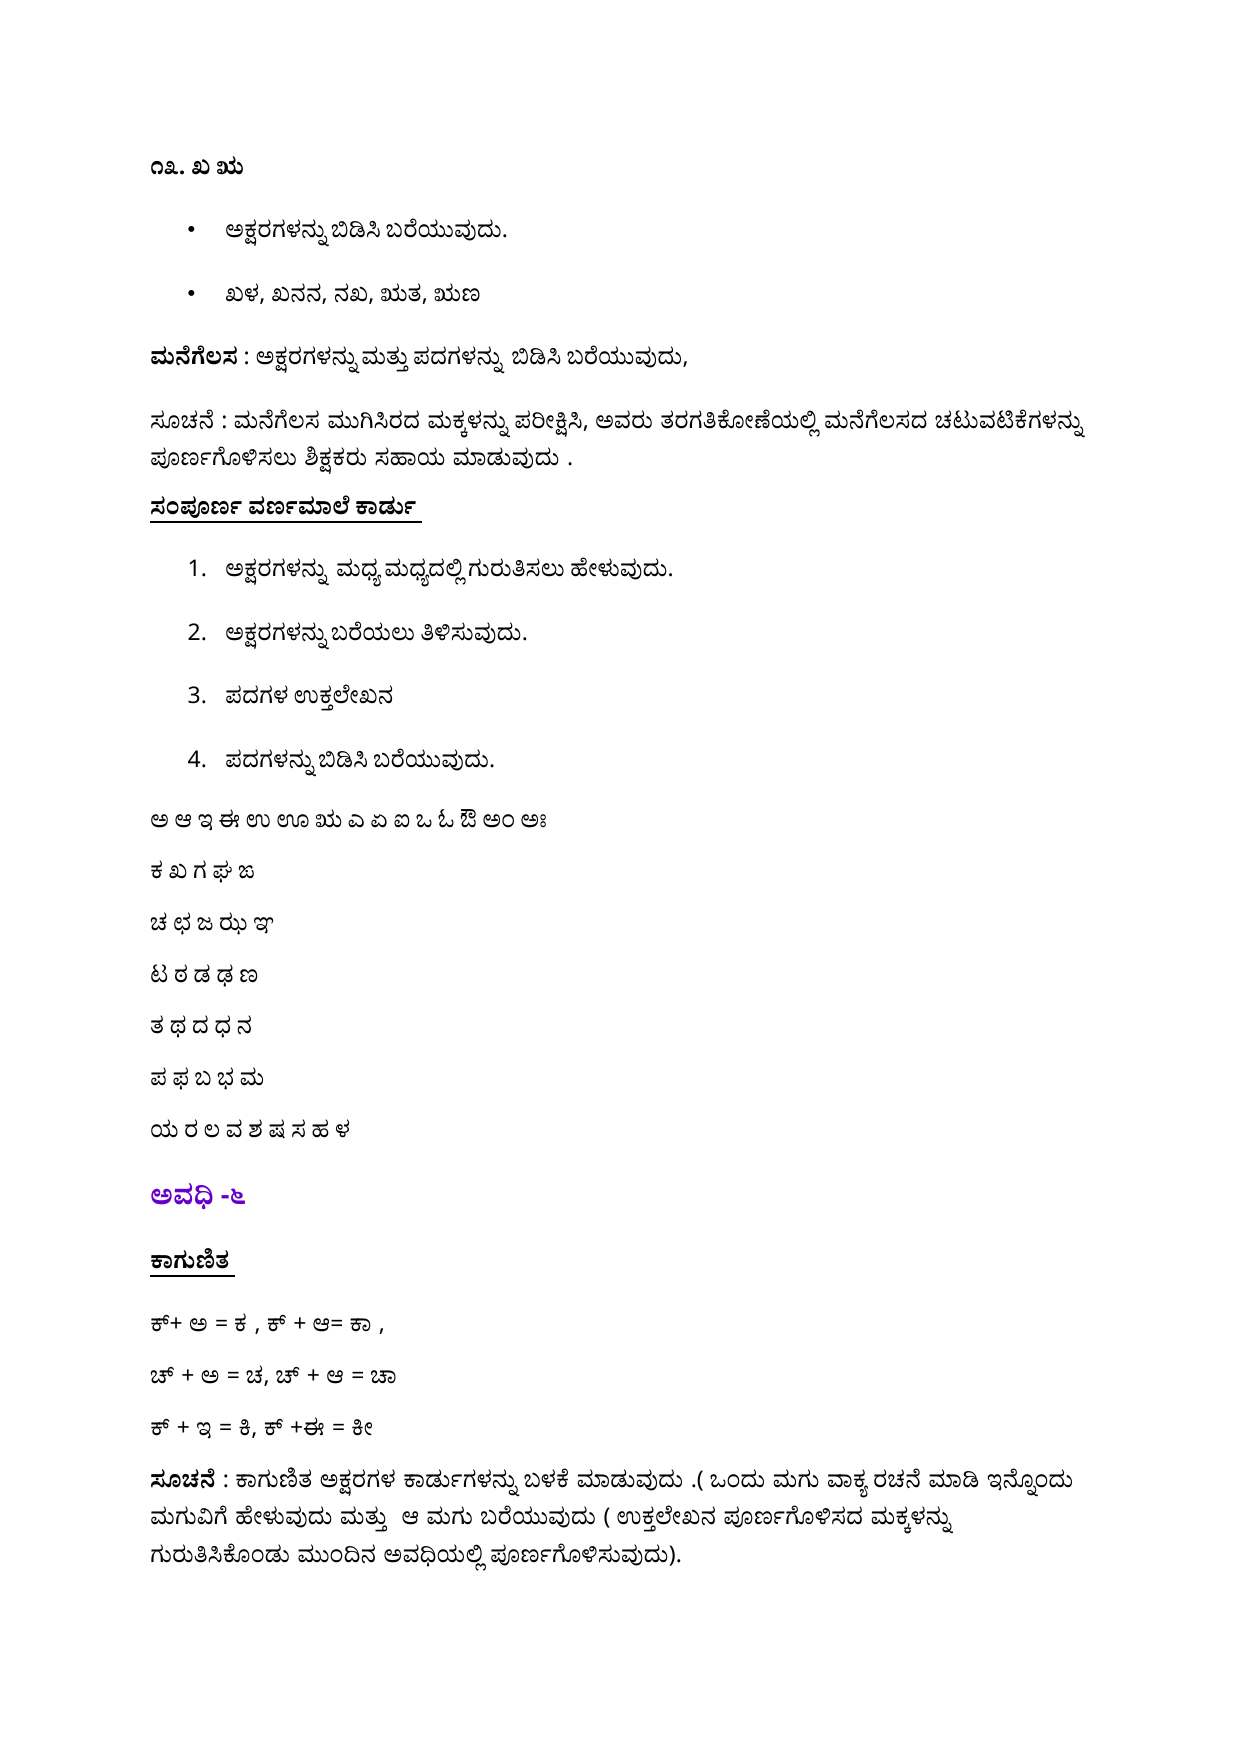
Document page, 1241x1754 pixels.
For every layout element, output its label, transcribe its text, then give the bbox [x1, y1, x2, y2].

text ಸೂಚನೆ : ಮನೆಗೆಲಸ ಮುಗಿಸಿರದ ಮಕ್ಕಳನ್ನು ಪರೀಕ್ಷಿಸಿ, ಅವರು ತರಗತಿಕೋಣೆಯಲ್ಲಿ ಮನೆಗೆಲಸದ ಚಟುವಟಿಕೆಗಳನ್ನು ಪೂರ್ಣಗೊಳಿಸಲು ಶಿಕ್ಷಕರು ಸಹಾಯ ಮಾಡುವುದು . [150, 404, 1090, 472]
list ಅಕ್ಷರಗಳನ್ನು ಬಿಡಿಸಿ ಬರೆಯುವುದು. [187, 213, 1090, 254]
text ಕಾಗುಣಿತ [150, 1247, 1090, 1284]
text ಕ ಖ ಗ ಘ ಙ [150, 858, 1090, 895]
text ಯ ರ ಲ ವ ಶ ಷ ಸ ಹ ಳ [150, 1116, 1090, 1153]
text ಅವಧಿ -೬ [150, 1175, 1090, 1223]
text ೧೩. ಖ ಋ [150, 150, 1090, 191]
text ಚ ಛ ಜ ಝ ಞ [150, 909, 1090, 947]
list ಅಕ್ಷರಗಳನ್ನು ಬರೆಯಲು ತಿಳಿಸುವುದು. [187, 616, 1090, 657]
list ಪದಗಳ ಉಕ್ತಲೇಖನ [187, 679, 1090, 720]
text ಸೂಚನೆ : ಕಾಗುಣಿತ ಅಕ್ಷರಗಳ ಕಾರ್ಡುಗಳನ್ನು ಬಳಕೆ ಮಾಡುವುದು .( ಒಂದು ಮಗು ವಾಕ್ಯ ರಚನೆ ಮಾಡಿ ಇನ್ನೊಂದು ಮಗುವಿಗೆ ಹೇಳುವುದು ಮತ್ತು ಆ ಮಗು ಬರೆಯುವುದು ( ಉಕ್ತಲೇಖನ ಪೂರ್ಣಗೊಳಿಸದ ಮಕ್ಕಳನ್ನು ಗುರುತಿಸಿಕೊಂಡು ಮುಂದಿನ ಅವಧಿಯಲ್ಲಿ ಪೂರ್ಣಗೊಳಿಸುವುದು). [150, 1463, 1090, 1569]
text ಅ ಆ ಇ ಈ ಉ ಊ ಋ ಎ ಏ ಐ ಒ ಓ ಔ ಅಂ ಅಃ [150, 806, 1090, 843]
text ಸಂಪೂರ್ಣ ವರ್ಣಮಾಲೆ ಕಾರ್ಡು [150, 493, 1090, 530]
text ಟ ಠ ಡ ಢ ಣ [150, 961, 1090, 998]
list ಖಳ, ಖನನ, ನಖ, ಋತ, ಋಣ [187, 277, 1090, 318]
list ಪದಗಳನ್ನು ಬಿಡಿಸಿ ಬರೆಯುವುದು. [187, 743, 1090, 783]
text ಪ ಫ ಬ ಭ ಮ [150, 1064, 1090, 1102]
list ಅಕ್ಷರಗಳನ್ನು ಮಧ್ಯ ಮಧ್ಯದಲ್ಲಿ ಗುರುತಿಸಲು ಹೇಳುವುದು. [187, 552, 1090, 593]
text ಮನೆಗೆಲಸ : ಅಕ್ಷರಗಳನ್ನು ಮತ್ತು ಪದಗಳನ್ನು ಬಿಡಿಸಿ ಬರೆಯುವುದು, [150, 340, 1090, 381]
text ಕ್ + ಇ = ಕಿ, ಕ್ +ಈ = ಕೀ [150, 1411, 1090, 1442]
text ಕ್+ ಅ = ಕ , ಕ್ + ಆ= ಕಾ , [150, 1307, 1090, 1338]
text ತ ಥ ದ ಧ ನ [150, 1013, 1090, 1050]
text ಚ್ + ಅ = ಚ, ಚ್ + ಆ = ಚಾ [150, 1359, 1090, 1390]
